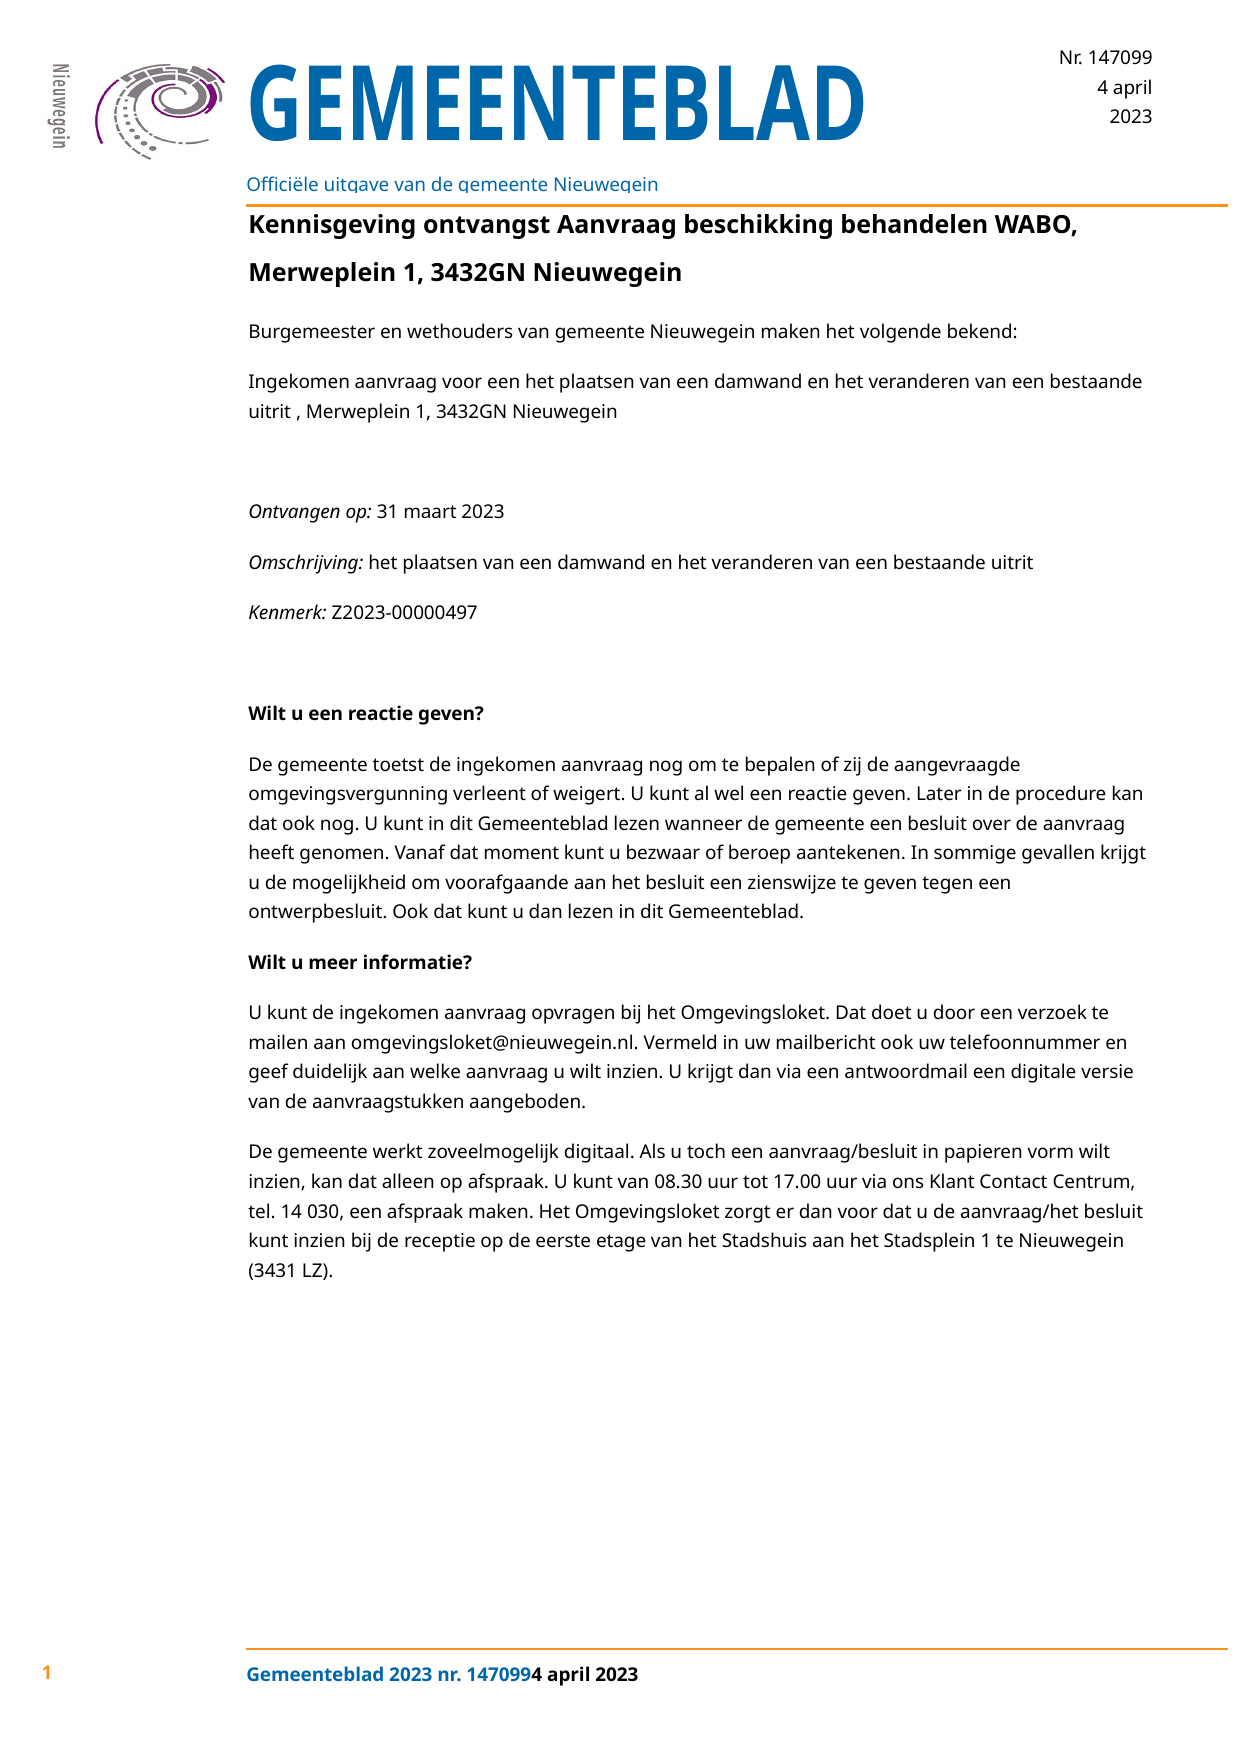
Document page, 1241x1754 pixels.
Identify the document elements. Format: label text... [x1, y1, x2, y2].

picture [41, 47, 231, 172]
text Kennisgeving ontvangst Aanvraag beschikking behandelen WABO, Merweplein 1, 3432GN Nieuwegein [248, 207, 1152, 288]
text U kunt de ingekomen aanvraag opvragen bij het Omgevingsloket. Dat doet u door een verzoek te mailen aan omgevingsloket@nieuwegein.nl. Vermeld in uw mailbericht ook uw telefoonnummer en geef duidelijk aan welke aanvraag u wilt inzien. U krijgt dan via een antwoordmail een digitale versie van de aanvraagstukken aangeboden. [248, 999, 1152, 1114]
text De gemeente toetst de ingekomen aanvraag nog om te bepalen of zij de aangevraagde omgevingsvergunning verleent of weigert. U kunt al wel een reactie geven. Later in de procedure kan dat ook nog. U kunt in dit Gemeenteblad lezen wanneer de gemeente een besluit over de aanvraag heeft genomen. Vanaf dat moment kunt u bezwaar of beroep aantekenen. In sommige gevallen krijgt u de mogelijkheid om voorafgaande aan het besluit een zienswijze te geven tegen een ontwerpbesluit. Ook dat kunt u dan lezen in dit Gemeenteblad. [248, 751, 1152, 924]
text Ingekomen aanvraag voor een het plaatsen van een damwand en het veranderen van een bestaande uitrit , Merweplein 1, 3432GN Nieuwegein [248, 368, 1152, 424]
text Ontvangen op: 31 maart 2023 [248, 499, 1152, 524]
text De gemeente werkt zoveelmogelijk digitaal. Als u toch een aanvraag/besluit in papieren vorm wilt inzien, kan dat alleen op afspraak. U kunt van 08.30 uur tot 17.00 uur via ons Klant Contact Centrum, tel. 14 030, een afspraak maken. Het Omgevingsloket zorgt er dan voor dat u de aanvraag/het besluit kunt inzien bij de receptie op de eerste etage van het Stadshuis aan het Stadsplein 1 te Nieuwegein (3431 LZ). [248, 1139, 1152, 1283]
text Omschrijving: het plaatsen van een damwand en het veranderen van een bestaande uitrit [248, 549, 1152, 575]
text Kenmerk: Z2023-00000497 [248, 599, 1152, 625]
text Burgemeester en wethouders van gemeente Nieuwegein maken het volgende bekend: [248, 318, 1152, 344]
text Wilt u een reactie geven? [248, 700, 1152, 726]
text Wilt u meer informatie? [248, 949, 1152, 975]
